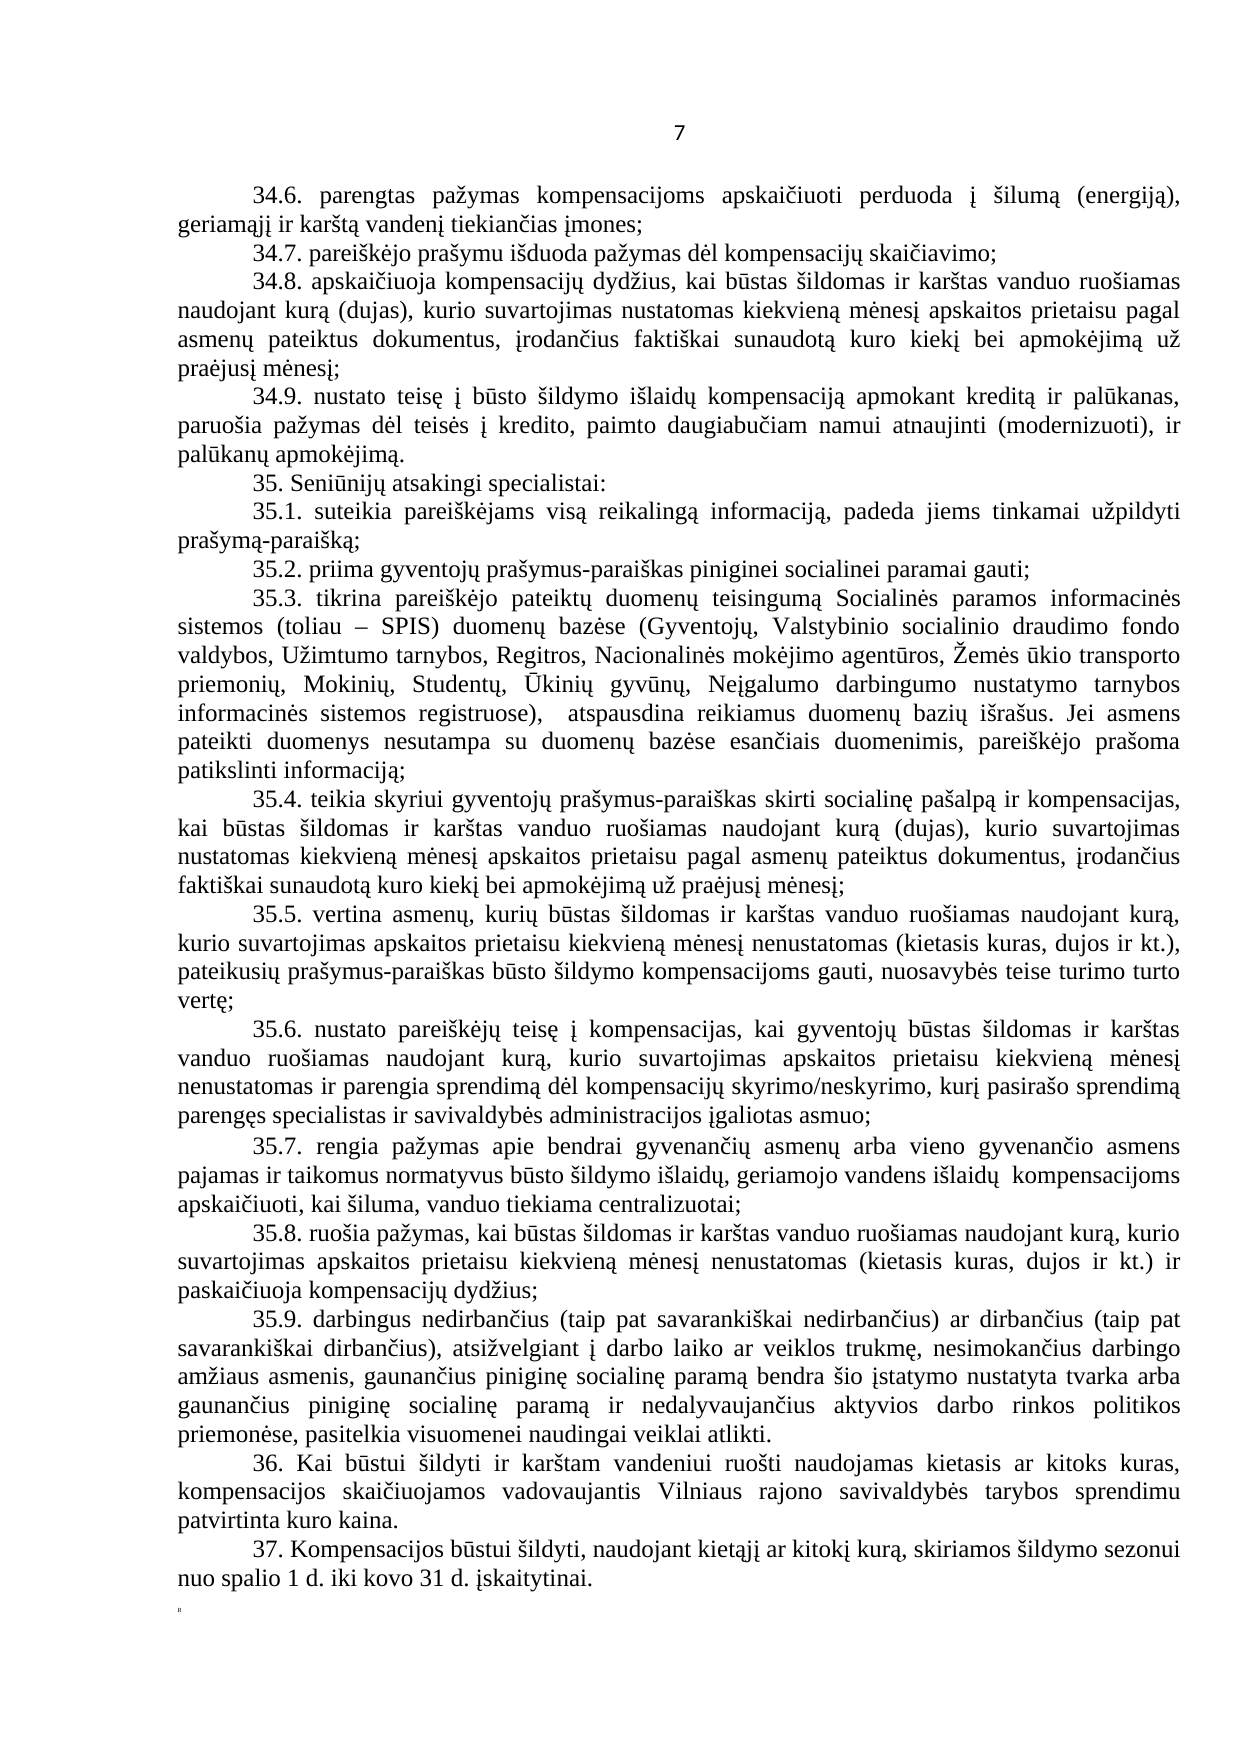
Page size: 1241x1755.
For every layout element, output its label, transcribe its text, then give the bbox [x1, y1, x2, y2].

text 35.6. nustato pareiškėjų teisę į kompensacijas, kai gyventojų būstas šildomas ir karštas vanduo ruošiamas naudojant kurą, kurio suvartojimas apskaitos prietaisu kiekvieną mėnesį nenustatomas ir parengia sprendimą dėl kompensacijų skyrimo/neskyrimo, kurį pasirašo sprendimą parengęs specialistas ir savivaldybės administracijos įgaliotas asmuo; [177, 1014, 1181, 1129]
text 35.1. suteikia pareiškėjams visą reikalingą informaciją, padeda jiems tinkamai užpildyti prašymą-paraišką; [177, 496, 1181, 554]
text 34.7. pareiškėjo prašymu išduoda pažymas dėl kompensacijų skaičiavimo; [177, 238, 1181, 266]
text 34.9. nustato teisę į būsto šildymo išlaidų kompensaciją apmokant kreditą ir palūkanas, paruošia pažymas dėl teisės į kredito, paimto daugiabučiam namui atnaujinti (modernizuoti), ir palūkanų apmokėjimą. [177, 381, 1181, 468]
text 35.4. teikia skyriui gyventojų prašymus-paraiškas skirti socialinę pašalpą ir kompensacijas, kai būstas šildomas ir karštas vanduo ruošiamas naudojant kurą (dujas), kurio suvartojimas nustatomas kiekvieną mėnesį apskaitos prietaisu pagal asmenų pateiktus dokumentus, įrodančius faktiškai sunaudotą kuro kiekį bei apmokėjimą už praėjusį mėnesį; [177, 784, 1181, 899]
text 35.2. priima gyventojų prašymus-paraiškas piniginei socialinei paramai gauti; [177, 554, 1181, 583]
text 37. Kompensacijos būstui šildyti, naudojant kietąjį ar kitokį kurą, skiriamos šildymo sezonui nuo spalio 1 d. iki kovo 31 d. įskaitytinai. [177, 1534, 1181, 1591]
text 34.8. apskaičiuoja kompensacijų dydžius, kai būstas šildomas ir karštas vanduo ruošiamas naudojant kurą (dujas), kurio suvartojimas nustatomas kiekvieną mėnesį apskaitos prietaisu pagal asmenų pateiktus dokumentus, įrodančius faktiškai sunaudotą kuro kiekį bei apmokėjimą už praėjusį mėnesį; [177, 266, 1181, 381]
text 34.6. parengtas pažymas kompensacijoms apskaičiuoti perduoda į šilumą (energiją), geriamąjį ir karštą vandenį tiekiančias įmones; [177, 180, 1181, 238]
text 35.5. vertina asmenų, kurių būstas šildomas ir karštas vanduo ruošiamas naudojant kurą, kurio suvartojimas apskaitos prietaisu kiekvieną mėnesį nenustatomas (kietasis kuras, dujos ir kt.), pateikusių prašymus-paraiškas būsto šildymo kompensacijoms gauti, nuosavybės teise turimo turto vertę; [177, 899, 1181, 1014]
text 35.7. rengia pažymas apie bendrai gyvenančių asmenų arba vieno gyvenančio asmens pajamas ir taikomus normatyvus būsto šildymo išlaidų, geriamojo vandens išlaidų kompensacijoms apskaičiuoti, kai šiluma, vanduo tiekiama centralizuotai; [177, 1129, 1181, 1218]
text 36. Kai būstui šildyti ir karštam vandeniui ruošti naudojamas kietasis ar kitoks kuras, kompensacijos skaičiuojamos vadovaujantis Vilniaus rajono savivaldybės tarybos sprendimu patvirtinta kuro kaina. [177, 1448, 1181, 1534]
text 35.8. ruošia pažymas, kai būstas šildomas ir karštas vanduo ruošiamas naudojant kurą, kurio suvartojimas apskaitos prietaisu kiekvieną mėnesį nenustatomas (kietasis kuras, dujos ir kt.) ir paskaičiuoja kompensacijų dydžius; [177, 1218, 1181, 1304]
text 35.3. tikrina pareiškėjo pateiktų duomenų teisingumą Socialinės paramos informacinės sistemos (toliau – SPIS) duomenų bazėse (Gyventojų, Valstybinio socialinio draudimo fondo valdybos, Užimtumo tarnybos, Regitros, Nacionalinės mokėjimo agentūros, Žemės ūkio transporto priemonių, Mokinių, Studentų, Ūkinių gyvūnų, Neįgalumo darbingumo nustatymo tarnybos informacinės sistemos registruose), atspausdina reikiamus duomenų bazių išrašus. Jei asmens pateikti duomenys nesutampa su duomenų bazėse esančiais duomenimis, pareiškėjo prašoma patikslinti informaciją; [177, 583, 1181, 784]
text 35.9. darbingus nedirbančius (taip pat savarankiškai nedirbančius) ar dirbančius (taip pat savarankiškai dirbančius), atsižvelgiant į darbo laiko ar veiklos trukmę, nesimokančius darbingo amžiaus asmenis, gaunančius piniginę socialinę paramą bendra šio įstatymo nustatyta tvarka arba gaunančius piniginę socialinę paramą ir nedalyvaujančius aktyvios darbo rinkos politikos priemonėse, pasitelkia visuomenei naudingai veiklai atlikti. [177, 1304, 1181, 1448]
text 35. Seniūnijų atsakingi specialistai: [177, 468, 1181, 496]
